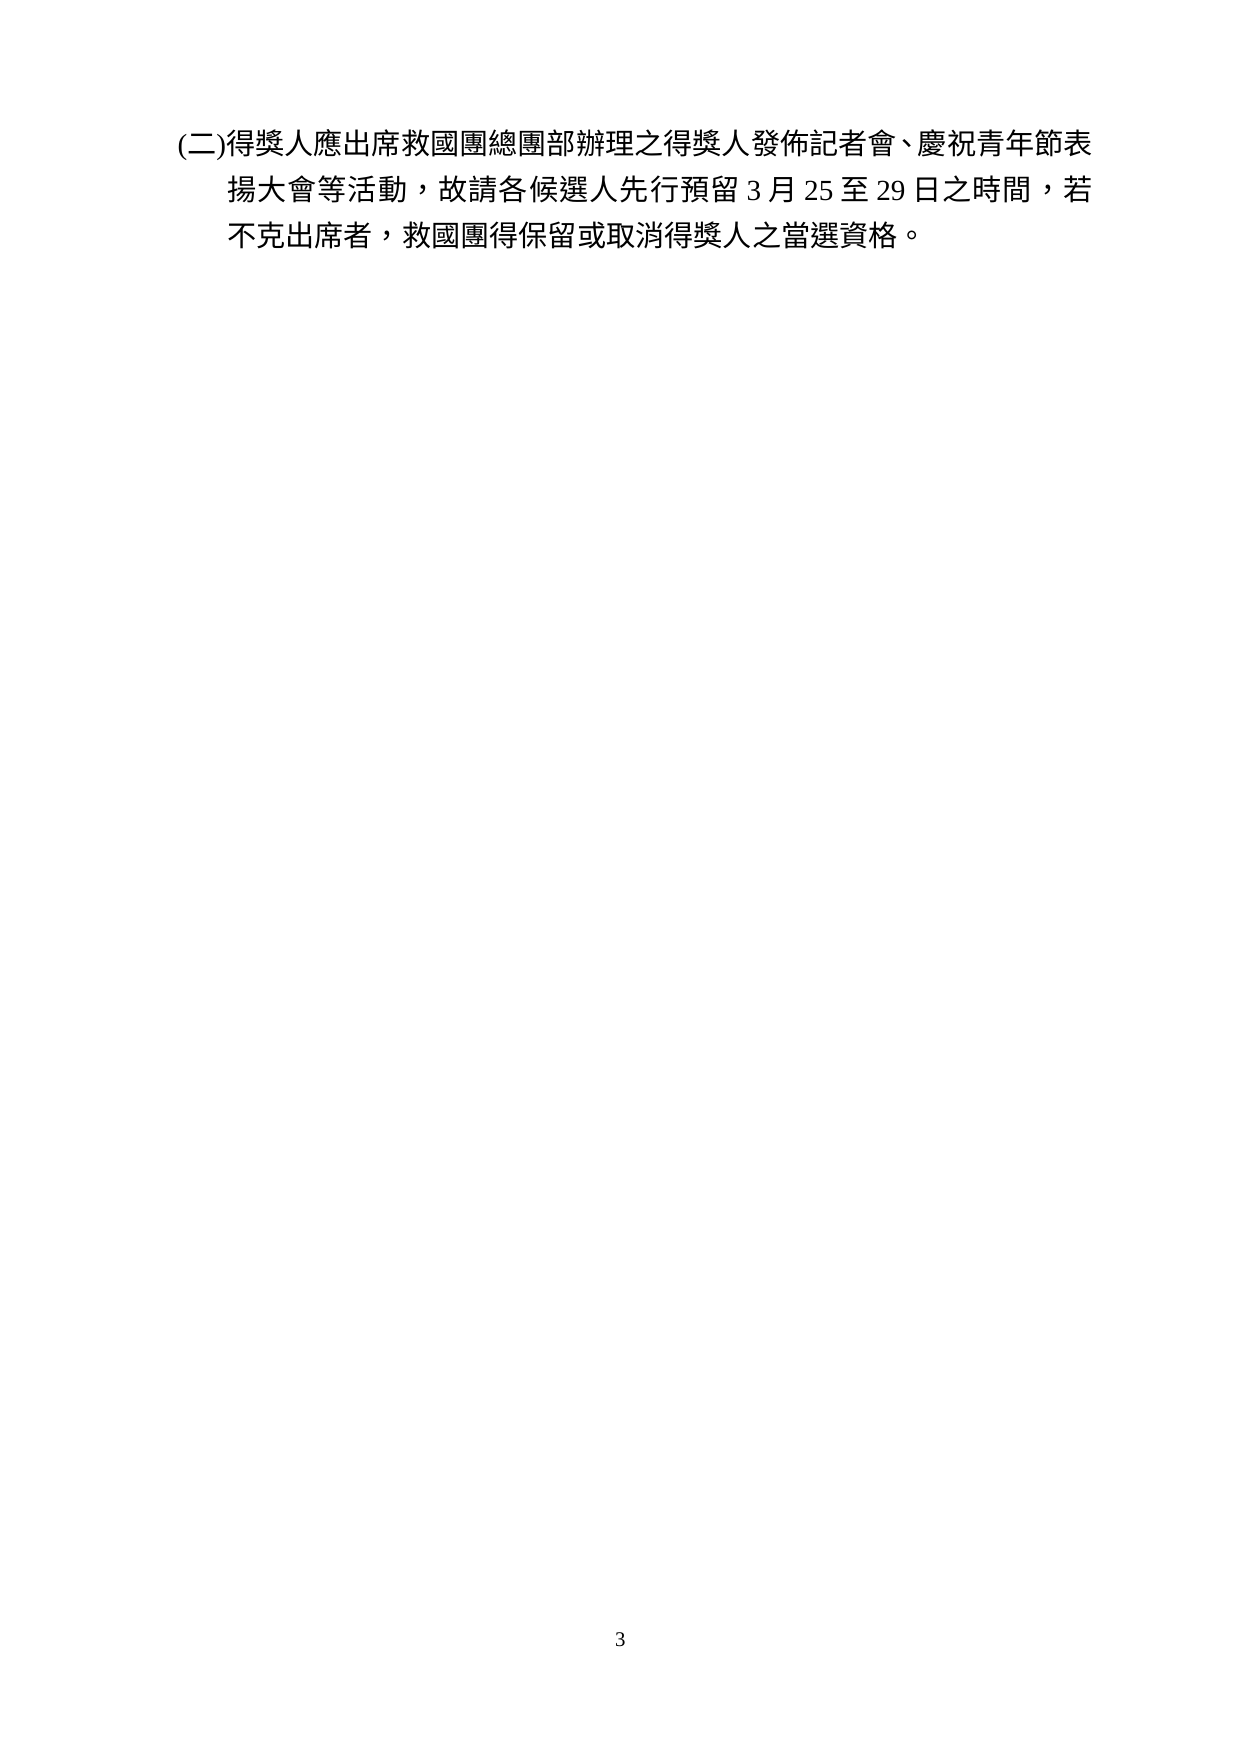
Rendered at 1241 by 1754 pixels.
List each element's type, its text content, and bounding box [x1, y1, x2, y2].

text (二)得獎人應出席救國團總團部辦理之得獎人發佈記者會、慶祝青年節表揚大會等活動，故請各候選人先行預留3月25至29日之時間，若不克出席者，救國團得保留或取消得獎人之當選資格。 [177, 118, 1092, 256]
